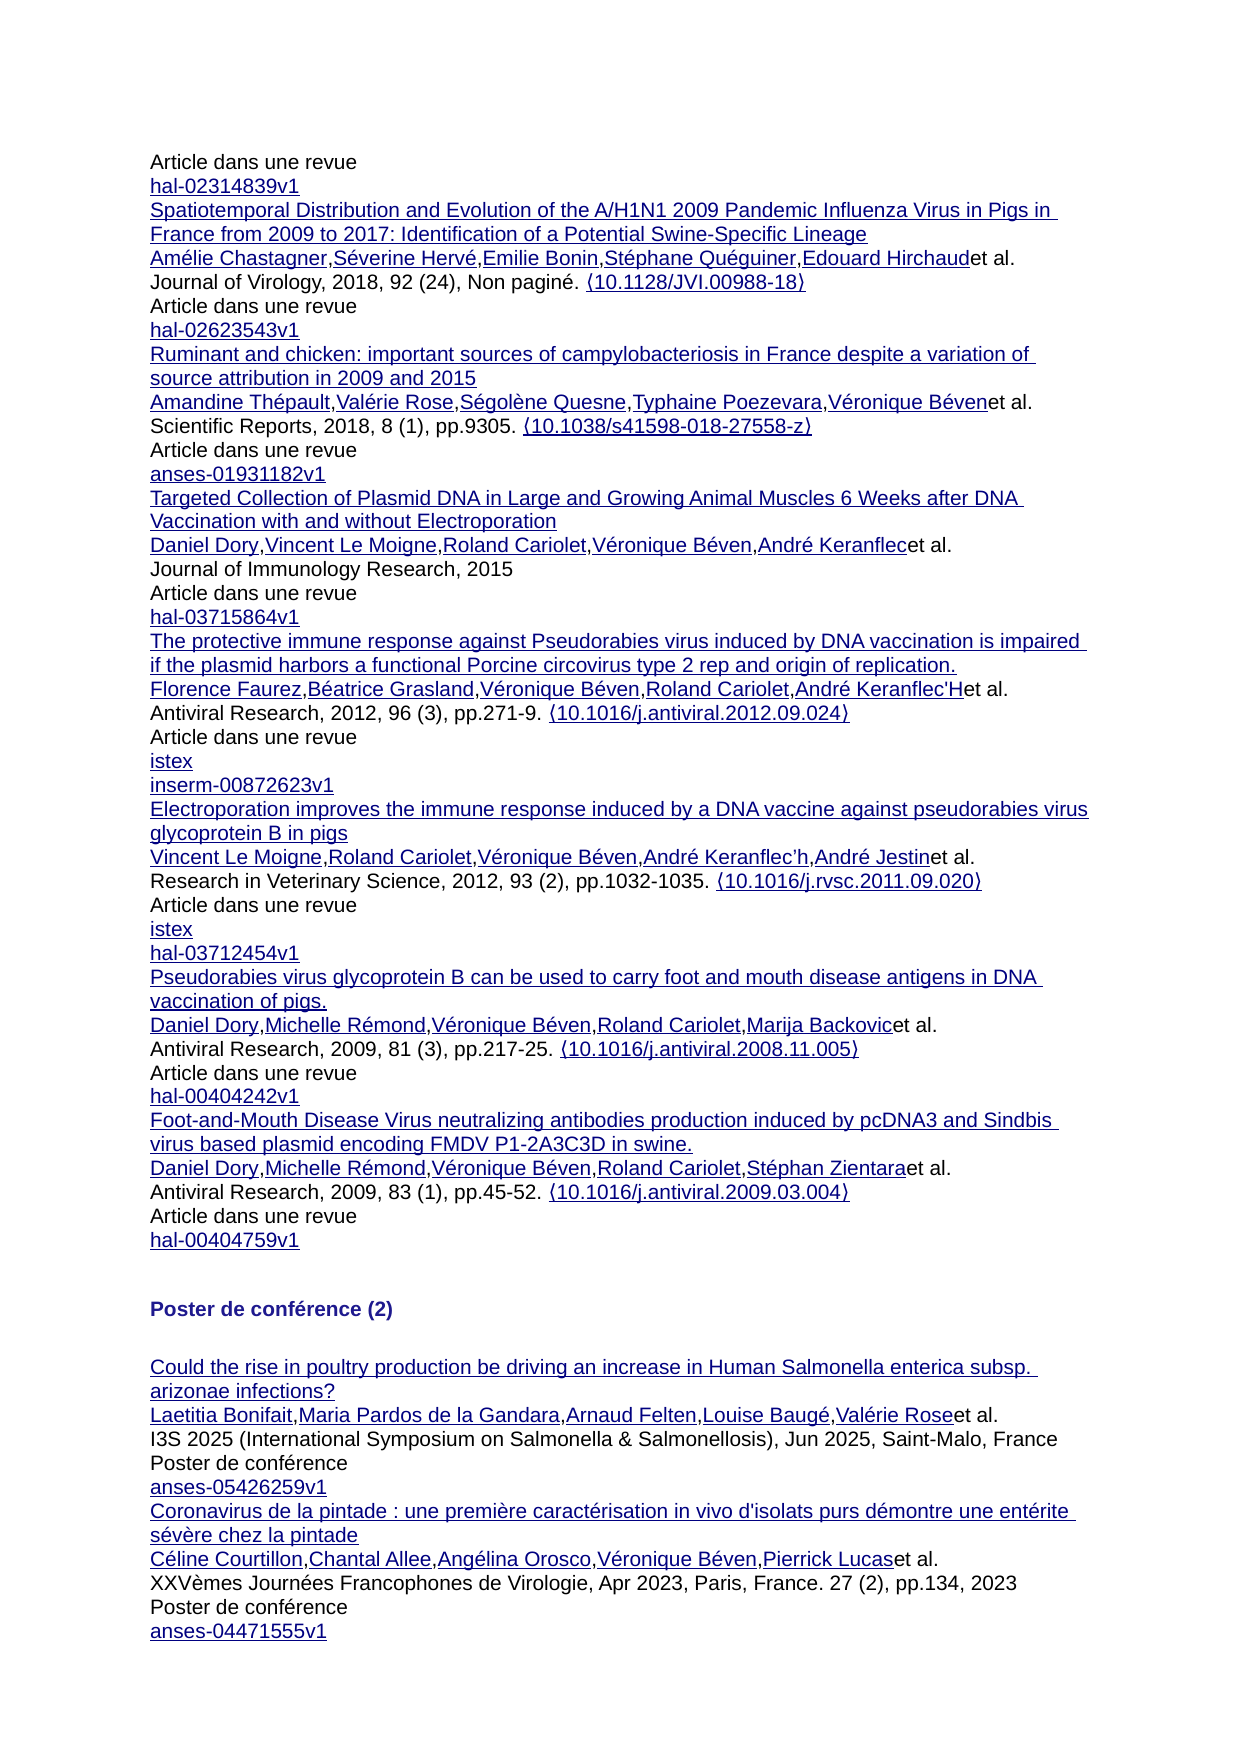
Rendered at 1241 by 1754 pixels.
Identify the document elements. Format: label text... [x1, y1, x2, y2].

table_cell Pseudorabies virus glycoprotein B can be used to carry foot and mouth disease antigens in DNA vaccination of pigs. Daniel Dory,Michelle Rémond,Véronique Béven,Roland Cariolet,Marija Backovicet al. Antiviral Research, 2009, 81 (3), pp.217-25. ⟨10.1016/j.antiviral.2008.11.005⟩ Article dans une revue hal-00404242v1 [150, 965, 1090, 1108]
table_cell Article dans une revue hal-02314839v1 [150, 150, 1090, 198]
table_cell Ruminant and chicken: important sources of campylobacteriosis in France despite a variation of source attribution in 2009 and 2015 Amandine Thépault,Valérie Rose,Ségolène Quesne,Typhaine Poezevara,Véronique Bévenet al. Scientific Reports, 2018, 8 (1), pp.9305. ⟨10.1038/s41598-018-27558-z⟩ Article dans une revue anses-01931182v1 [150, 342, 1090, 485]
table_cell The protective immune response against Pseudorabies virus induced by DNA vaccination is impaired if the plasmid harbors a functional Porcine circovirus type 2 rep and origin of replication. Florence Faurez,Béatrice Grasland,Véronique Béven,Roland Cariolet,André Keranflec'Het al. Antiviral Research, 2012, 96 (3), pp.271-9. ⟨10.1016/j.antiviral.2012.09.024⟩ Article dans une revue istex inserm-00872623v1 [150, 629, 1090, 797]
table_header Could the rise in poultry production be driving an increase in Human Salmonella enterica subsp. arizonae infections? Laetitia Bonifait,Maria Pardos de la Gandara,Arnaud Felten,Louise Baugé,Valérie Roseet al. I3S 2025 (International Symposium on Salmonella & Salmonellosis), Jun 2025, Saint-Malo, France Poster de conférence anses-05426259v1 [150, 1355, 1090, 1499]
table_cell Electroporation improves the immune response induced by a DNA vaccine against pseudorabies virus glycoprotein B in pigs Vincent Le Moigne,Roland Cariolet,Véronique Béven,André Keranflec’h,André Jestinet al. Research in Veterinary Science, 2012, 93 (2), pp.1032-1035. ⟨10.1016/j.rvsc.2011.09.020⟩ Article dans une revue istex hal-03712454v1 [150, 797, 1090, 964]
subtitle Poster de conférence (2) [150, 1297, 1090, 1321]
table_cell Targeted Collection of Plasmid DNA in Large and Growing Animal Muscles 6 Weeks after DNA Vaccination with and without Electroporation Daniel Dory,Vincent Le Moigne,Roland Cariolet,Véronique Béven,André Keranflecet al. Journal of Immunology Research, 2015 Article dans une revue hal-03715864v1 [150, 485, 1090, 629]
table_cell Coronavirus de la pintade : une première caractérisation in vivo d'isolats purs démontre une entérite sévère chez la pintade Céline Courtillon,Chantal Allee,Angélina Orosco,Véronique Béven,Pierrick Lucaset al. XXVèmes Journées Francophones de Virologie, Apr 2023, Paris, France. 27 (2), pp.134, 2023 Poster de conférence anses-04471555v1 [150, 1499, 1090, 1643]
table_cell Spatiotemporal Distribution and Evolution of the A/H1N1 2009 Pandemic Influenza Virus in Pigs in France from 2009 to 2017: Identification of a Potential Swine-Specific Lineage Amélie Chastagner,Séverine Hervé,Emilie Bonin,Stéphane Quéguiner,Edouard Hirchaudet al. Journal of Virology, 2018, 92 (24), Non paginé. ⟨10.1128/JVI.00988-18⟩ Article dans une revue hal-02623543v1 [150, 198, 1090, 342]
table_cell Foot-and-Mouth Disease Virus neutralizing antibodies production induced by pcDNA3 and Sindbis virus based plasmid encoding FMDV P1-2A3C3D in swine. Daniel Dory,Michelle Rémond,Véronique Béven,Roland Cariolet,Stéphan Zientaraet al. Antiviral Research, 2009, 83 (1), pp.45-52. ⟨10.1016/j.antiviral.2009.03.004⟩ Article dans une revue hal-00404759v1 [150, 1108, 1090, 1252]
